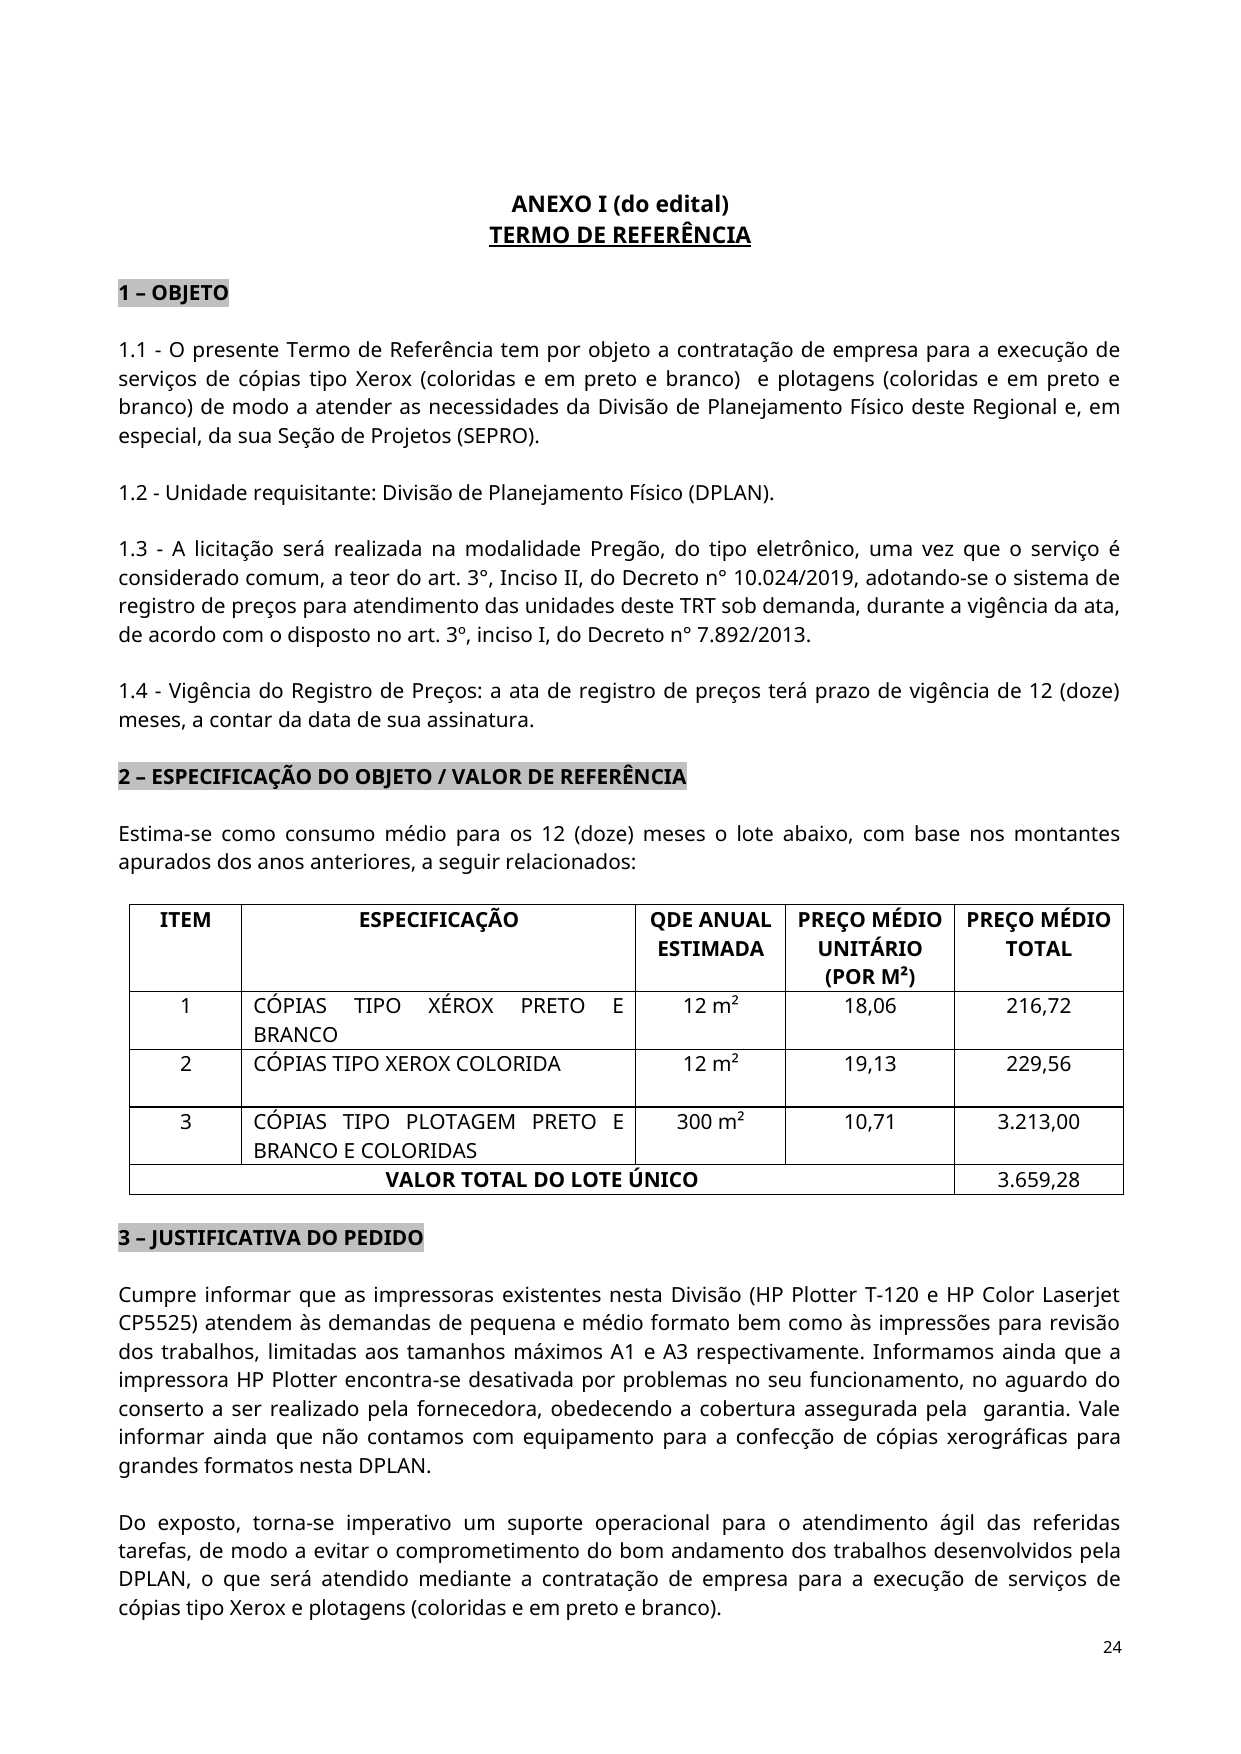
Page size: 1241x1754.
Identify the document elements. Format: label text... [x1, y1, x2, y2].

text 1 – OBJETO [118, 278, 1122, 307]
table_cell 12 m² [636, 1050, 785, 1106]
table_cell 19,13 [786, 1050, 954, 1106]
table_cell CÓPIAS TIPO XEROX COLORIDA [242, 1050, 635, 1106]
table_cell 10,71 [786, 1108, 954, 1164]
table_cell 229,56 [955, 1050, 1123, 1106]
text 1.1 - O presente Termo de Referência tem por objeto a contratação de empresa para a execução de serviços de cópias tipo Xerox (coloridas e em preto e branco) e plotagens (coloridas e em preto e branco) de modo a atender as necessidades da Divisão de Planejamento Físico deste Regional e, em especial, da sua Seção de Projetos (SEPRO). [118, 335, 1122, 449]
table_cell VALOR TOTAL DO LOTE ÚNICO [130, 1165, 954, 1194]
table_cell 18,06 [786, 992, 954, 1048]
text ANEXO I (do edital) [118, 188, 1122, 219]
text 3 – JUSTIFICATIVA DO PEDIDO [118, 1223, 1122, 1252]
table_header PREÇO MÉDIO TOTAL [955, 905, 1123, 991]
table_cell 1 [130, 992, 241, 1048]
text 1.3 - A licitação será realizada na modalidade Pregão, do tipo eletrônico, uma vez que o serviço é considerado comum, a teor do art. 3°, Inciso II, do Decreto n° 10.024/2019, adotando-se o sistema de registro de preços para atendimento das unidades deste TRT sob demanda, durante a vigência da ata, de acordo com o disposto no art. 3º, inciso I, do Decreto n° 7.892/2013. [118, 534, 1122, 648]
table_cell 300 m² [636, 1108, 785, 1164]
text Do exposto, torna-se imperativo um suporte operacional para o atendimento ágil das referidas tarefas, de modo a evitar o comprometimento do bom andamento dos trabalhos desenvolvidos pela DPLAN, o que será atendido mediante a contratação de empresa para a execução de serviços de cópias tipo Xerox e plotagens (coloridas e em preto e branco). [118, 1508, 1122, 1621]
table_header ESPECIFICAÇÃO [242, 905, 635, 991]
table_cell CÓPIAS TIPO XÉROX PRETO E BRANCO [242, 992, 635, 1048]
table_cell 3.213,00 [955, 1108, 1123, 1164]
table_header QDE ANUAL ESTIMADA [636, 905, 785, 991]
table_cell 12 m² [636, 992, 785, 1048]
text Estima-se como consumo médio para os 12 (doze) meses o lote abaixo, com base nos montantes apurados dos anos anteriores, a seguir relacionados: [118, 819, 1122, 876]
table_cell 216,72 [955, 992, 1123, 1048]
table_cell 3.659,28 [955, 1165, 1123, 1194]
table_header PREÇO MÉDIO UNITÁRIO (POR M²) [786, 905, 954, 991]
text 2 – ESPECIFICAÇÃO DO OBJETO / VALOR DE REFERÊNCIA [118, 762, 1122, 790]
text Cumpre informar que as impressoras existentes nesta Divisão (HP Plotter T-120 e HP Color Laserjet CP5525) atendem às demandas de pequena e médio formato bem como às impressões para revisão dos trabalhos, limitadas aos tamanhos máximos A1 e A3 respectivamente. Informamos ainda que a impressora HP Plotter encontra-se desativada por problemas no seu funcionamento, no aguardo do conserto a ser realizado pela fornecedora, obedecendo a cobertura assegurada pela garantia. Vale informar ainda que não contamos com equipamento para a confecção de cópias xerográficas para grandes formatos nesta DPLAN. [118, 1280, 1122, 1479]
text 1.2 - Unidade requisitante: Divisão de Planejamento Físico (DPLAN). [118, 478, 1122, 506]
table_header ITEM [130, 905, 241, 991]
table_cell 2 [130, 1050, 241, 1106]
table_cell 3 [130, 1108, 241, 1164]
table_cell CÓPIAS TIPO PLOTAGEM PRETO E BRANCO E COLORIDAS [242, 1108, 635, 1164]
text TERMO DE REFERÊNCIA [118, 219, 1122, 250]
text 1.4 - Vigência do Registro de Preços: a ata de registro de preços terá prazo de vigência de 12 (doze) meses, a contar da data de sua assinatura. [118, 677, 1122, 733]
